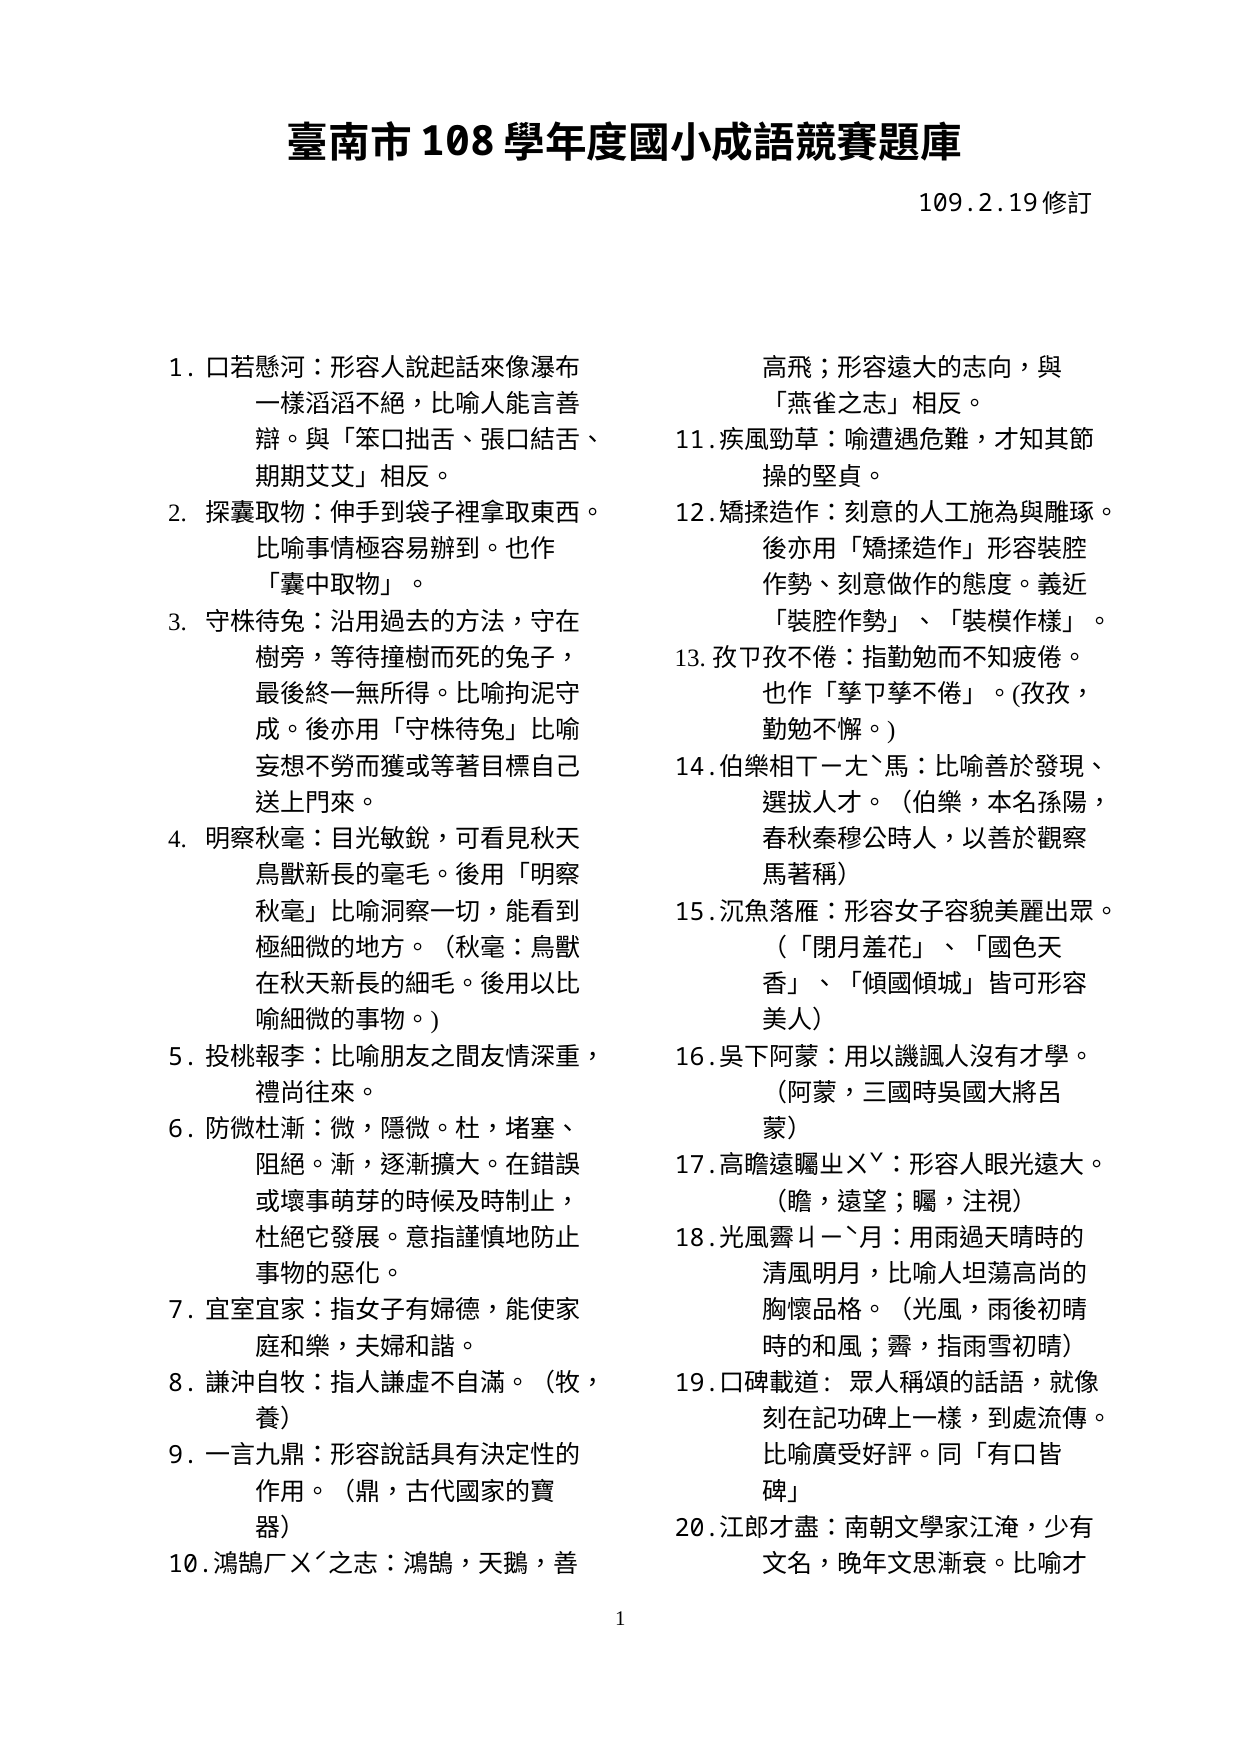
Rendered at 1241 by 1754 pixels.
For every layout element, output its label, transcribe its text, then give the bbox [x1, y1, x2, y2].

list 口碑載道: 眾人稱頌的話語，就像刻在記功碑上一樣，到處流傳。比喻廣受好評。同「有口皆碑」 [674, 1362, 1104, 1507]
list 口若懸河：形容人說起話來像瀑布一樣滔滔不絕，比喻人能言善辯。與「笨口拙舌、張口結舌、期期艾艾」相反。 [168, 347, 598, 492]
list 光風霽ㄐㄧˋ月：用雨過天晴時的清風明月，比喻人坦蕩高尚的胸懷品格。（光風，雨後初晴時的和風；霽，指雨雪初晴） [674, 1217, 1104, 1362]
list 吳下阿蒙：用以譏諷人沒有才學。（阿蒙，三國時吳國大將呂蒙） [674, 1036, 1104, 1145]
list 宜室宜家：指女子有婦德，能使家庭和樂，夫婦和諧。 [168, 1290, 598, 1362]
list 探囊取物：伸手到袋子裡拿取東西。比喻事情極容易辦到。也作「囊中取物」。 [168, 492, 598, 601]
list 防微杜漸：微，隱微。杜，堵塞、阻絕。漸，逐漸擴大。在錯誤或壞事萌芽的時候及時制止，杜絕它發展。意指謹慎地防止事物的惡化。 [168, 1109, 598, 1290]
list 一言九鼎：形容說話具有決定性的作用。（鼎，古代國家的寶器） [168, 1435, 598, 1544]
text 109.2.19修訂 [156, 160, 1092, 222]
list 江郎才盡：南朝文學家江淹，少有文名，晚年文思漸衰。比喻才 [674, 1507, 1104, 1580]
list 守株待兔：沿用過去的方法，守在樹旁，等待撞樹而死的兔子，最後終一無所得。比喻拘泥守成。後亦用「守株待兔」比喻妄想不勞而獲或等著目標自己送上門來。 [168, 601, 598, 819]
list 疾風勁草：喻遭遇危難，才知其節操的堅貞。 [674, 420, 1104, 492]
list 孜ㄗ孜不倦：指勤勉而不知疲倦。也作「孳ㄗ孳不倦」。(孜孜，勤勉不懈。) [674, 637, 1104, 746]
list 高瞻遠矚ㄓㄨˇ：形容人眼光遠大。（瞻，遠望；矚，注視） [674, 1145, 1104, 1217]
list 沉魚落雁：形容女子容貌美麗出眾。（「閉月羞花」、「國色天香」、「傾國傾城」皆可形容美人） [674, 891, 1104, 1036]
list 高飛；形容遠大的志向，與「燕雀之志」相反。 [674, 347, 1104, 420]
list 明察秋毫：目光敏銳，可看見秋天鳥獸新長的毫毛。後用「明察秋毫」比喻洞察一切，能看到極細微的地方。（秋毫：鳥獸在秋天新長的細毛。後用以比喻細微的事物。) [168, 819, 598, 1036]
list 鴻鵠ㄏㄨˊ之志：鴻鵠，天鵝，善 [168, 1544, 598, 1580]
list 伯樂相ㄒㄧㄤˋ馬：比喻善於發現、選拔人才。（伯樂，本名孫陽，春秋秦穆公時人，以善於觀察馬著稱） [674, 746, 1104, 891]
text 臺南市108學年度國小成語競賽題庫 [156, 97, 1092, 160]
list 矯揉造作：刻意的人工施為與雕琢。後亦用「矯揉造作」形容裝腔作勢、刻意做作的態度。義近「裝腔作勢」、「裝模作樣」。 [674, 492, 1104, 637]
list 投桃報李：比喻朋友之間友情深重，禮尚往來。 [168, 1036, 598, 1109]
list 謙沖自牧：指人謙虛不自滿。（牧，養） [168, 1362, 598, 1435]
